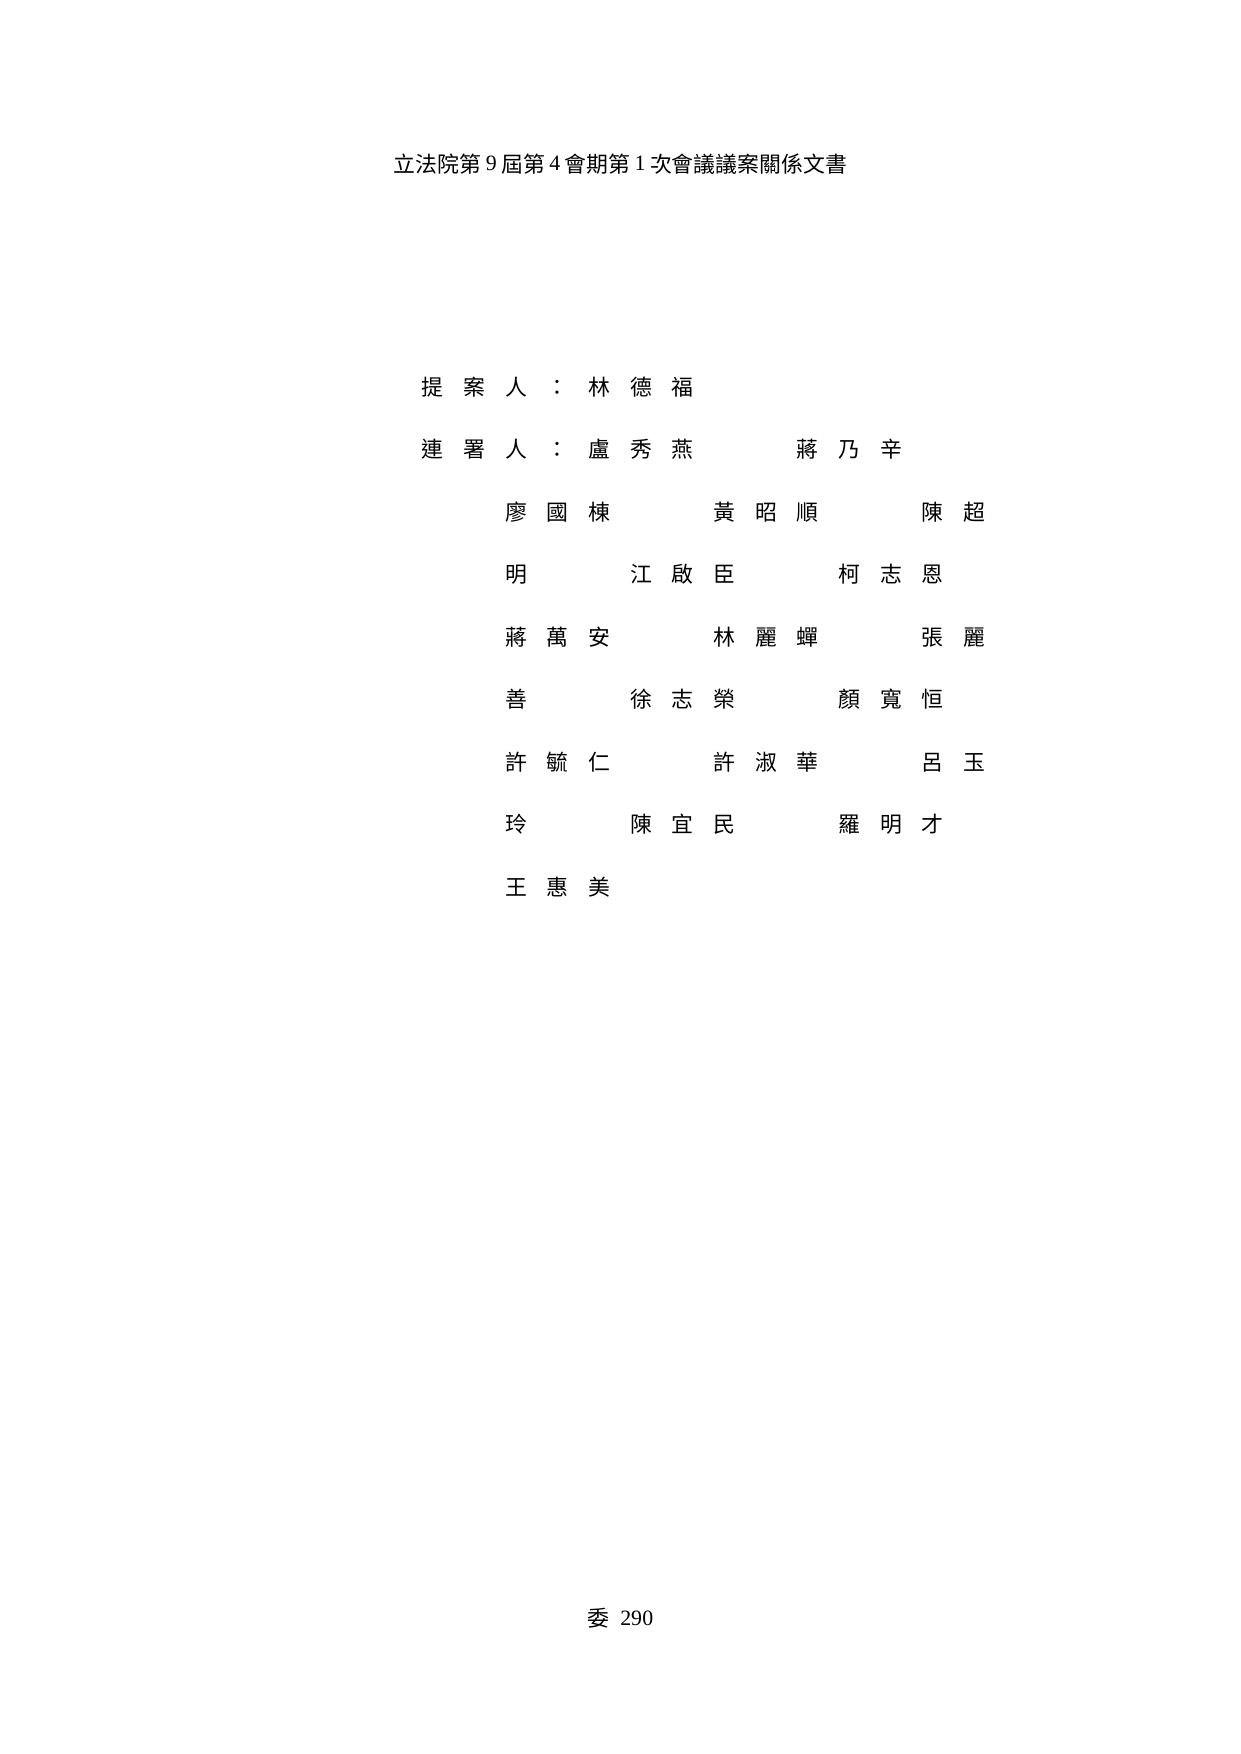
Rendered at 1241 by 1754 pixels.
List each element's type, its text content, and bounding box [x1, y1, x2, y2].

text 提案人：林德福 [403, 344, 1012, 406]
text 連署人：盧秀燕 蔣乃辛 廖國棟 黃昭順 陳超明 江啟臣 柯志恩 蔣萬安 林麗蟬 張麗善 徐志榮 顏寬恒 許毓仁 許淑華 呂玉玲 陳宜民 羅明才 王惠美 [403, 406, 1012, 906]
